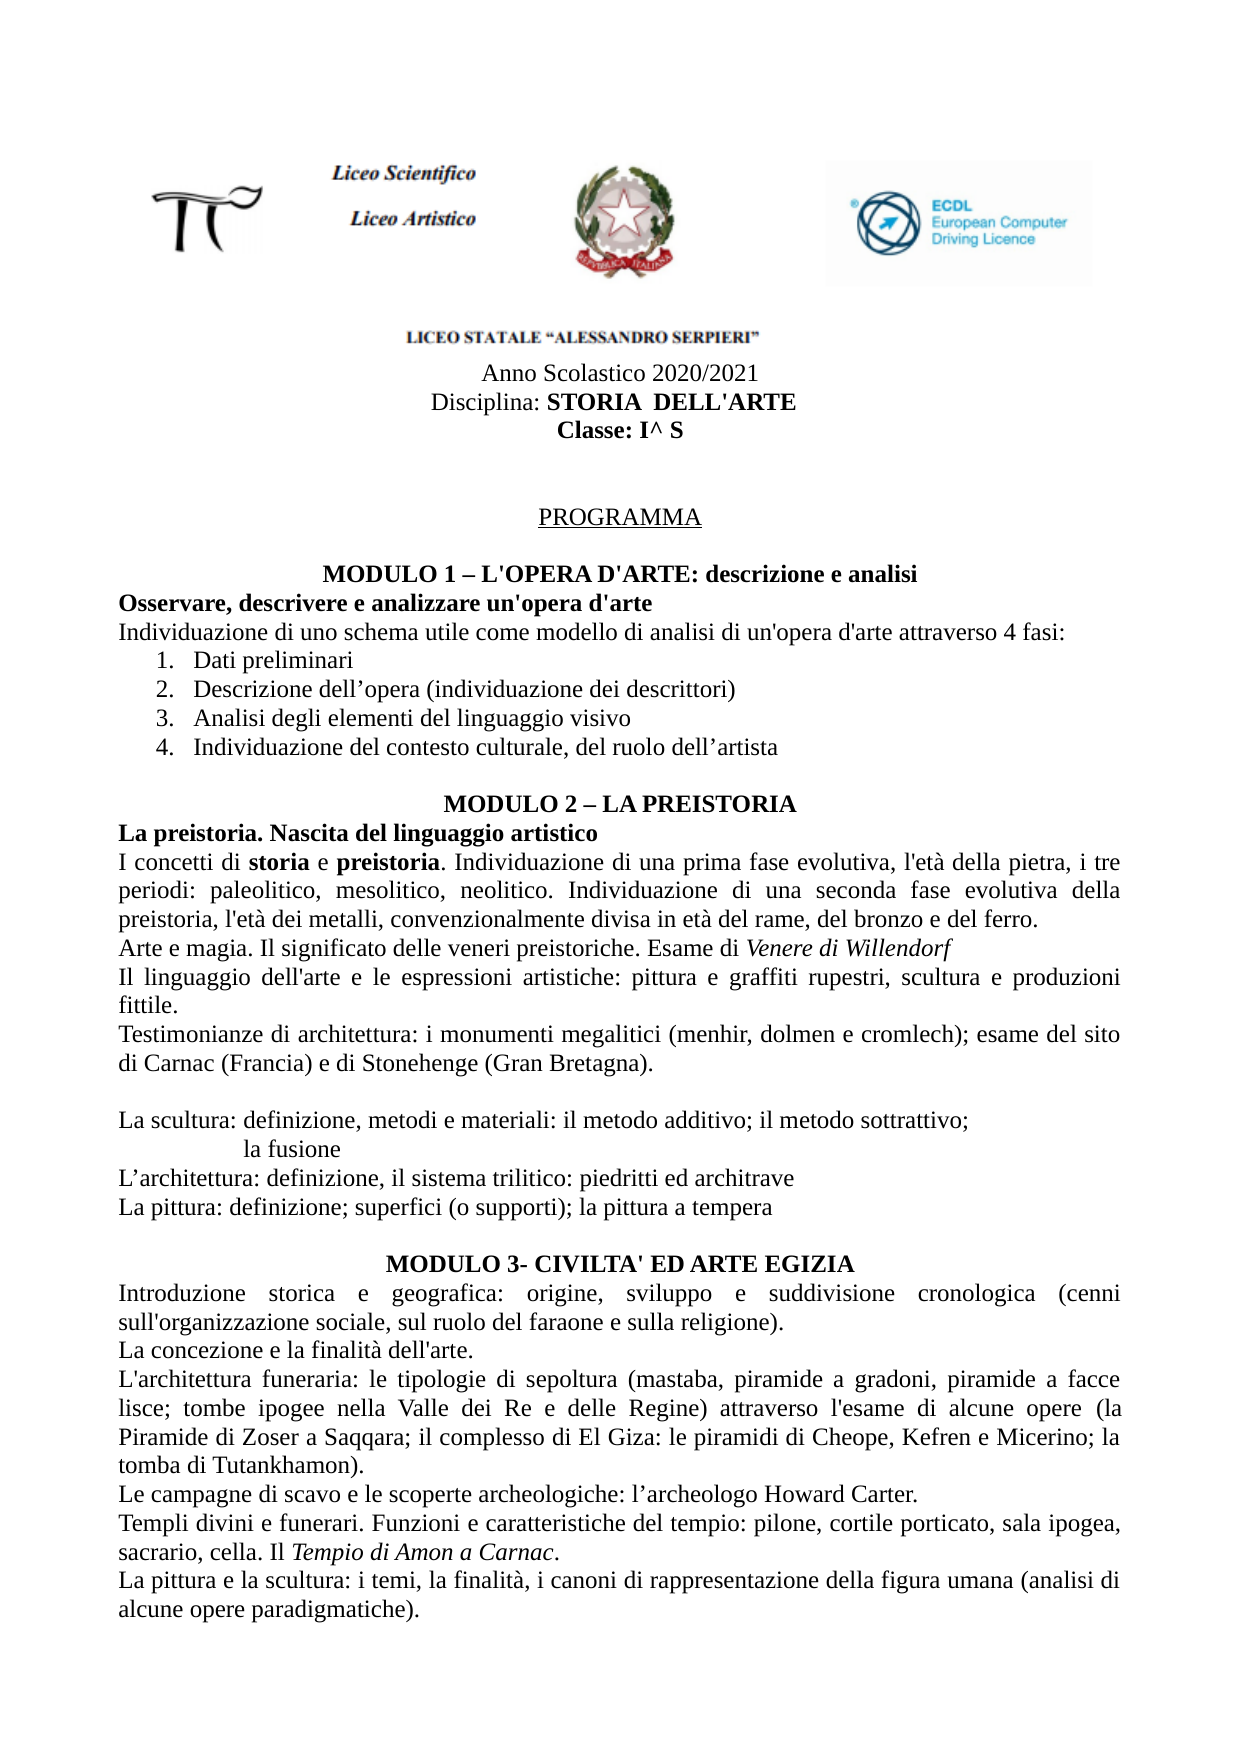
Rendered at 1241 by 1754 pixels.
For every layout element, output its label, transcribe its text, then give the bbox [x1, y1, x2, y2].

text la fusione [118, 1134, 1122, 1163]
text La scultura: definizione, metodi e materiali: il metodo additivo; il metodo sottrattivo; [118, 1106, 1122, 1134]
text Il linguaggio dell'arte e le espressioni artistiche: pittura e graffiti rupestri, scultura e produzioni fittile. [118, 962, 1122, 1019]
text I concetti di storia e preistoria. Individuazione di una prima fase evolutiva, l'età della pietra, i tre periodi: paleolitico, mesolitico, neolitico. Individuazione di una seconda fase evolutiva della preistoria, l'età dei metalli, convenzionalmente divisa in età del rame, del bronzo e del ferro. [118, 847, 1122, 933]
text La pittura: definizione; superfici (o supporti); la pittura a tempera [118, 1192, 1122, 1221]
text Testimonianze di architettura: i monumenti megalitici (menhir, dolmen e cromlech); esame del sito di Carnac (Francia) e di Stonehenge (Gran Bretagna). [118, 1019, 1122, 1077]
text Individuazione di uno schema utile come modello di analisi di un'opera d'arte attraverso 4 fasi: [118, 617, 1122, 646]
text Arte e magia. Il significato delle veneri preistoriche. Esame di Venere di Willendorf [118, 933, 1122, 962]
list Dati preliminari [156, 646, 1122, 674]
list Descrizione dell’opera (individuazione dei descrittori) [156, 674, 1122, 703]
text PROGRAMMA [118, 502, 1122, 531]
text Classe: I^ S [118, 416, 1122, 444]
text Templi divini e funerari. Funzioni e caratteristiche del tempio: pilone, cortile porticato, sala ipogea, sacrario, cella. Il Tempio di Amon a Carnac. [118, 1508, 1122, 1566]
list Individuazione del contesto culturale, del ruolo dell’artista [156, 732, 1122, 761]
text MODULO 2 – LA PREISTORIA [118, 789, 1122, 818]
text L'architettura funeraria: le tipologie di sepoltura (mastaba, piramide a gradoni, piramide a facce lisce; tombe ipogee nella Valle dei Re e delle Regine) attraverso l'esame di alcune opere (la Piramide di Zoser a Saqqara; il complesso di El Giza: le piramidi di Cheope, Kefren e Micerino; la tomba di Tutankhamon). [118, 1364, 1122, 1479]
text Anno Scolastico 2020/2021 [118, 358, 1122, 387]
text Introduzione storica e geografica: origine, sviluppo e suddivisione cronologica (cenni sull'organizzazione sociale, sul ruolo del faraone e sulla religione). [118, 1278, 1122, 1336]
text L’architettura: definizione, il sistema trilitico: piedritti ed architrave [118, 1163, 1122, 1192]
text MODULO 3- CIVILTA' ED ARTE EGIZIA [118, 1249, 1122, 1278]
text MODULO 1 – L'OPERA D'ARTE: descrizione e analisi [118, 559, 1122, 588]
text Le campagne di scavo e le scoperte archeologiche: l’archeologo Howard Carter. [118, 1479, 1122, 1508]
text La concezione e la finalità dell'arte. [118, 1336, 1122, 1364]
text La preistoria. Nascita del linguaggio artistico [118, 818, 1122, 847]
text Disciplina: STORIA DELL'ARTE [118, 387, 1122, 416]
text Osservare, descrivere e analizzare un'opera d'arte [118, 588, 1122, 617]
list Analisi degli elementi del linguaggio visivo [156, 703, 1122, 732]
text La pittura e la scultura: i temi, la finalità, i canoni di rappresentazione della figura umana (analisi di alcune opere paradigmatiche). [118, 1566, 1122, 1623]
